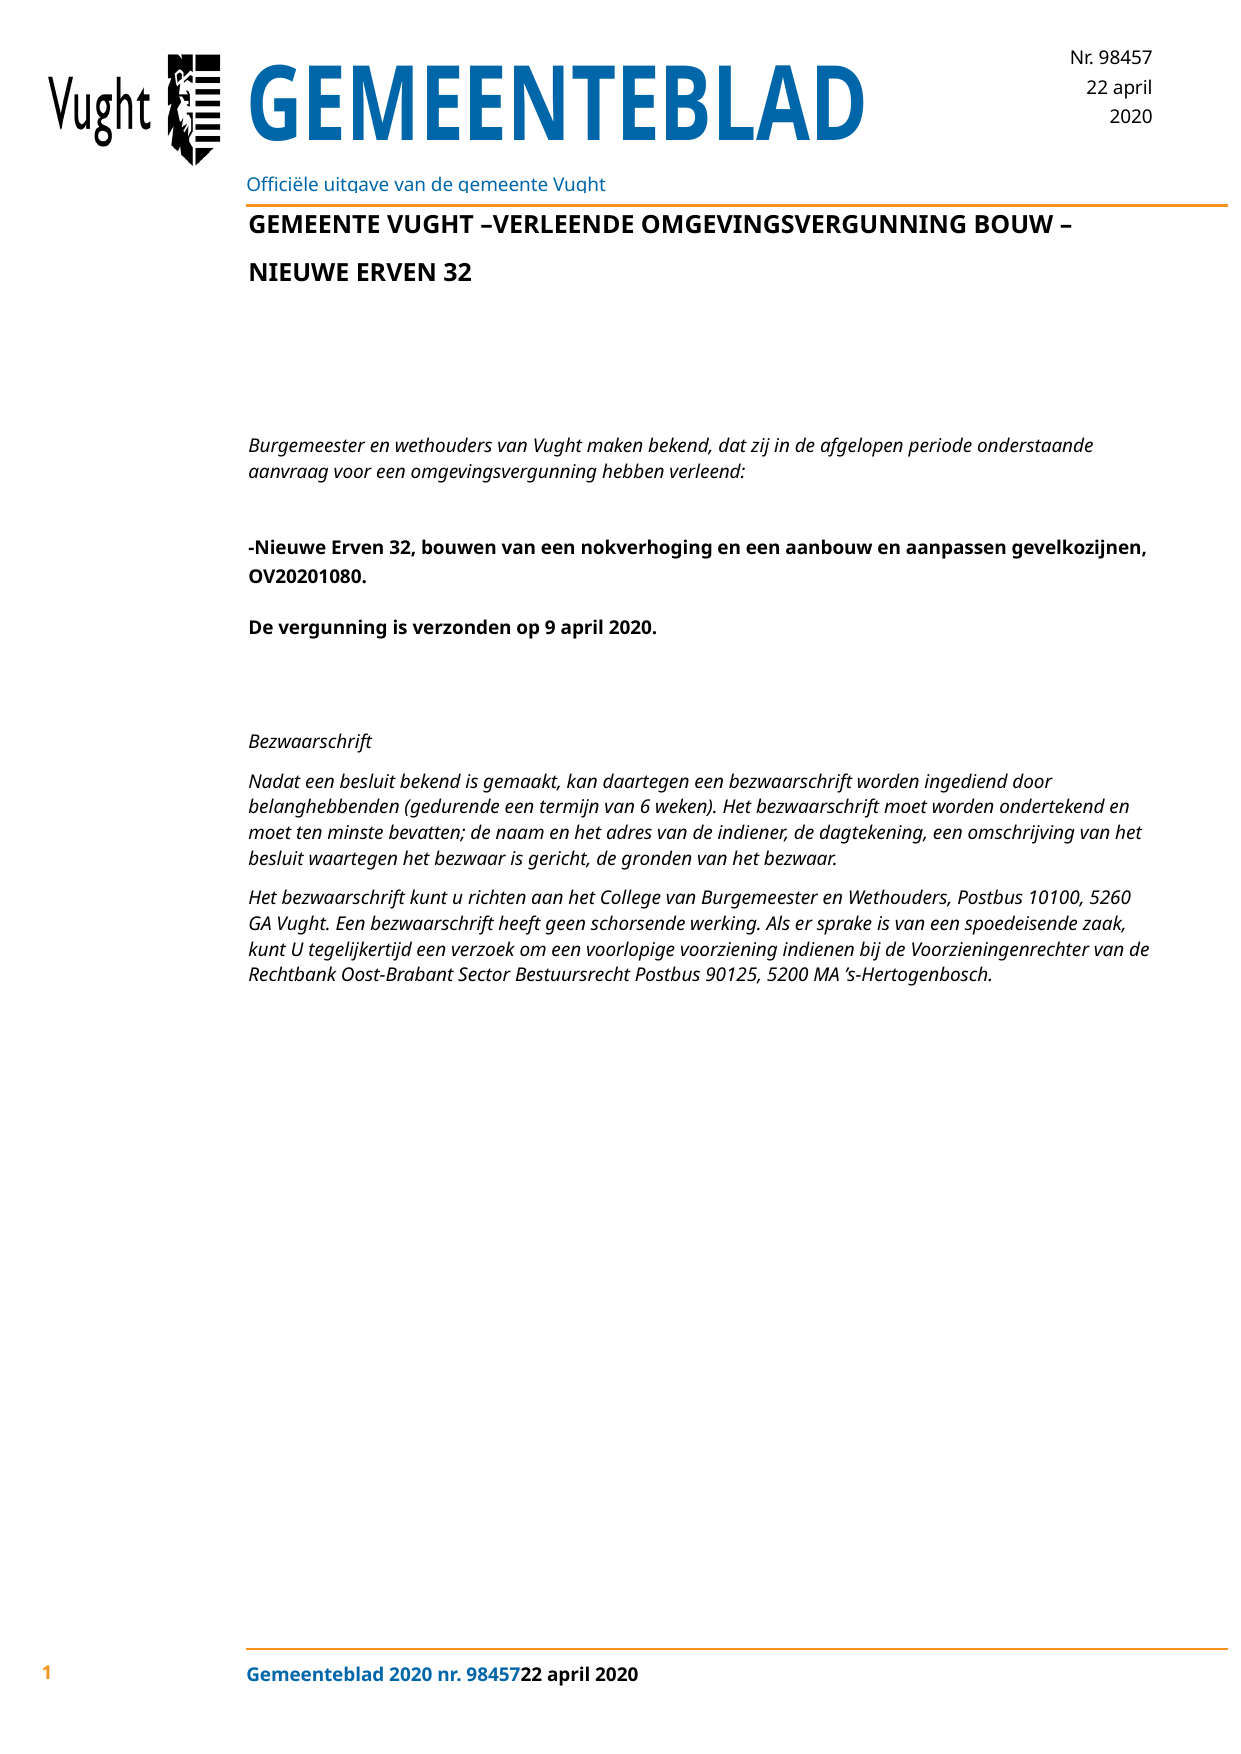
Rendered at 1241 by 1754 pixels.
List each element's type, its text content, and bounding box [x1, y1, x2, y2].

text Bezwaarschrift [248, 728, 1152, 754]
text GEMEENTE VUGHT –VERLEENDE OMGEVINGSVERGUNNING BOUW – NIEUWE ERVEN 32 [248, 207, 1152, 288]
text Het bezwaarschrift kunt u richten aan het College van Burgemeester en Wethouders, Postbus 10100, 5260 GA Vught. Een bezwaarschrift heeft geen schorsende werking. Als er sprake is van een spoedeisende zaak, kunt U tegelijkertijd een verzoek om een voorlopige voorziening indienen bij de Voorzieningenrechter van de Rechtbank Oost-Brabant Sector Bestuursrecht Postbus 90125, 5200 MA ’s-Hertogenbosch. [248, 884, 1152, 987]
text Burgemeester en wethouders van Vught maken bekend, dat zij in de afgelopen periode onderstaande aanvraag voor een omgevingsvergunning hebben verleend: [248, 432, 1152, 484]
text Nadat een besluit bekend is gemaakt, kan daartegen een bezwaarschrift worden ingediend door belanghebbenden (gedurende een termijn van 6 weken). Het bezwaarschrift moet worden ondertekend en moet ten minste bevatten; de naam en het adres van de indiener, de dagtekening, een omschrijving van het besluit waartegen het bezwaar is gericht, de gronden van het bezwaar. [248, 768, 1152, 871]
picture [41, 47, 231, 172]
text De vergunning is verzonden op 9 april 2020. [248, 614, 1152, 640]
text -Nieuwe Erven 32, bouwen van een nokverhoging en een aanbouw en aanpassen gevelkozijnen, OV20201080. [248, 534, 1152, 589]
